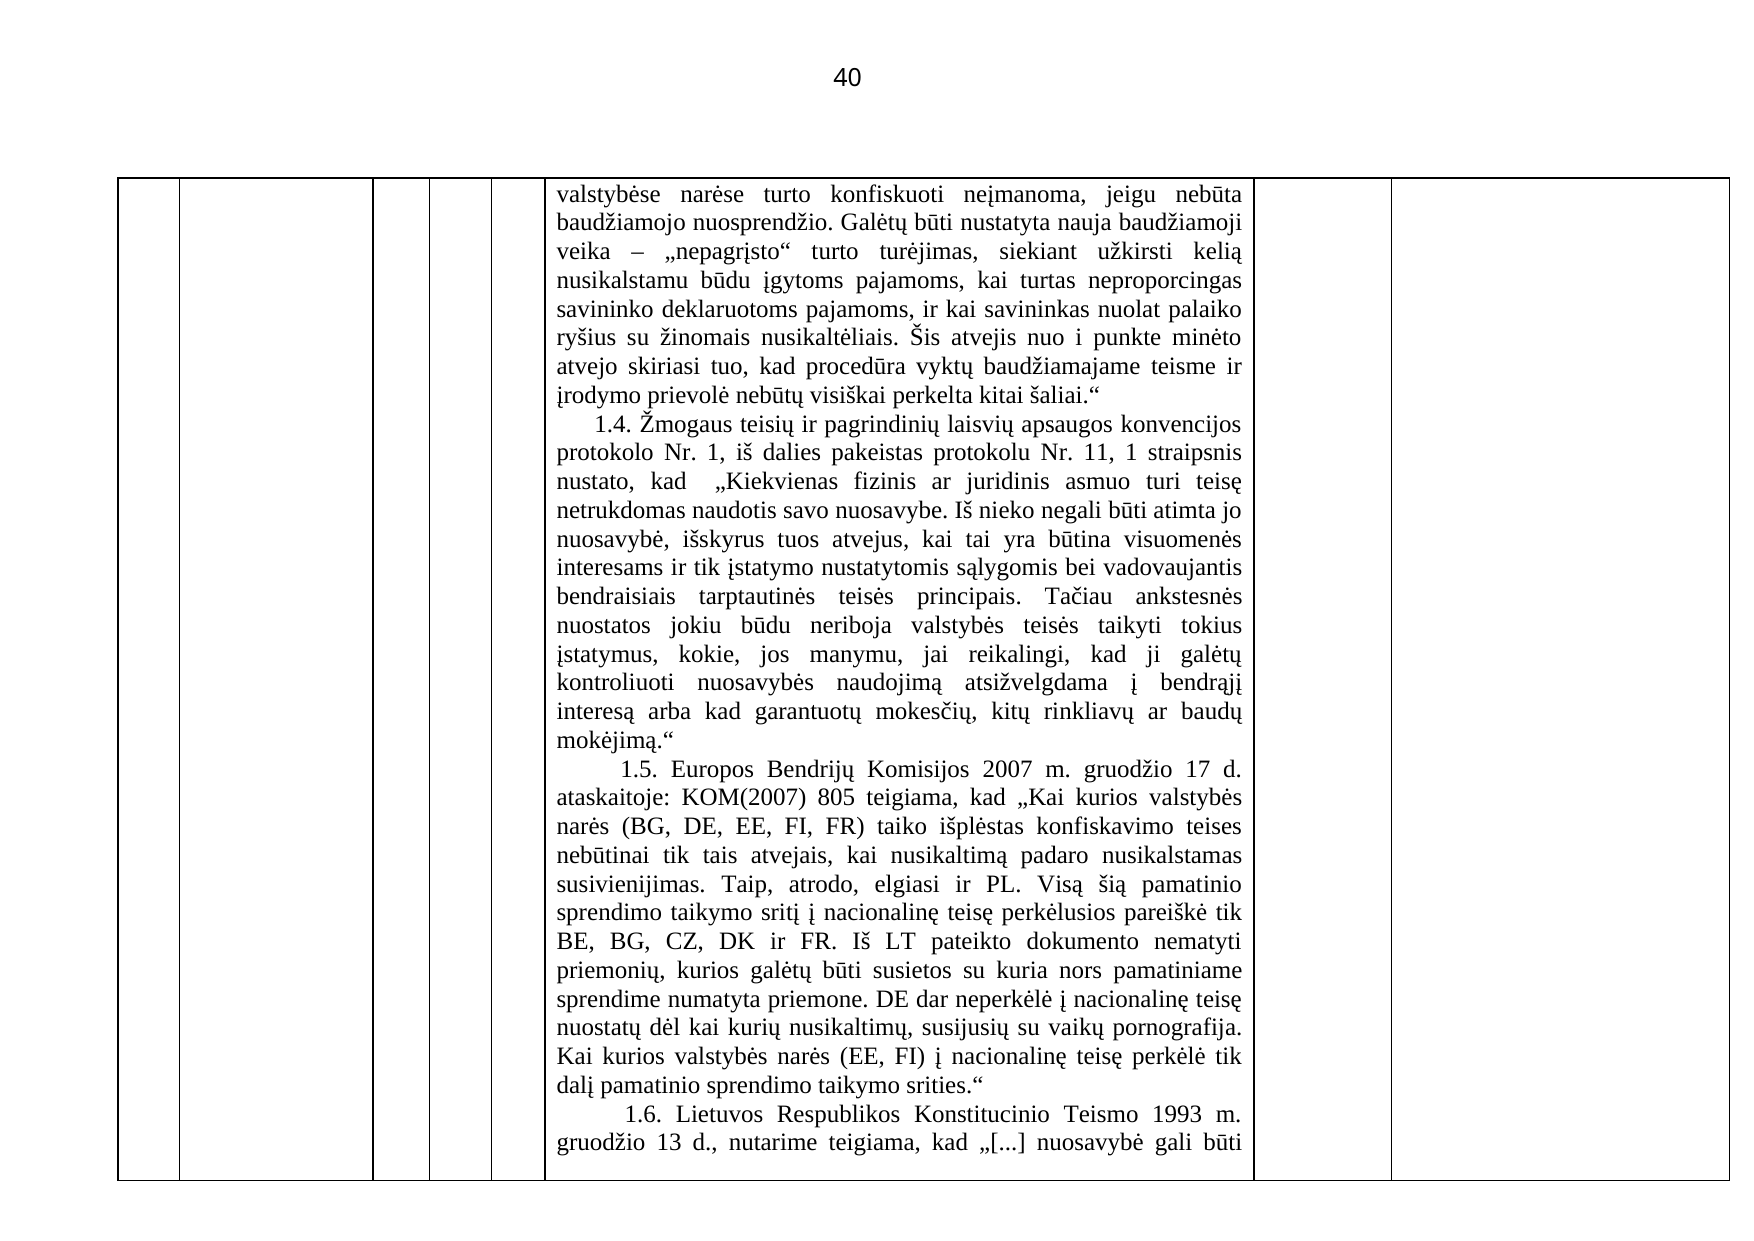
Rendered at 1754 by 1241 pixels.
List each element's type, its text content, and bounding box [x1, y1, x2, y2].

table_cell [1392, 179, 1729, 1179]
table_cell [180, 179, 372, 1179]
table_cell [430, 179, 491, 1179]
table_cell [1255, 179, 1391, 1179]
table_cell [374, 179, 429, 1179]
table_cell [492, 179, 544, 1179]
table_cell [119, 179, 179, 1179]
table_cell valstybėse narėse turto konfiskuoti neįmanoma, jeigu nebūta baudžiamojo nuosprendžio. Galėtų būti nustatyta nauja baudžiamoji veika – „nepagrįsto“ turto turėjimas, siekiant užkirsti kelią nusikalstamu būdu įgytoms pajamoms, kai turtas neproporcingas savininko deklaruotoms pajamoms, ir kai savininkas nuolat palaiko ryšius su žinomais nusikaltėliais. Šis atvejis nuo i punkte minėto atvejo skiriasi tuo, kad procedūra vyktų baudžiamajame teisme ir įrodymo prievolė nebūtų visiškai perkelta kitai šaliai.“ 1.4. Žmogaus teisių ir pagrindinių laisvių apsaugos konvencijos protokolo Nr. 1, iš dalies pakeistas protokolu Nr. 11, 1 straipsnis nustato, kad „Kiekvienas fizinis ar juridinis asmuo turi teisę netrukdomas naudotis savo nuosavybe. Iš nieko negali būti atimta jo nuosavybė, išskyrus tuos atvejus, kai tai yra būtina visuomenės interesams ir tik įstatymo nustatytomis sąlygomis bei vadovaujantis bendraisiais tarptautinės teisės principais. Tačiau ankstesnės nuostatos jokiu būdu neriboja valstybės teisės taikyti tokius įstatymus, kokie, jos manymu, jai reikalingi, kad ji galėtų kontroliuoti nuosavybės naudojimą atsižvelgdama į bendrąjį interesą arba kad garantuotų mokesčių, kitų rinkliavų ar baudų mokėjimą.“ 1.5. Europos Bendrijų Komisijos 2007 m. gruodžio 17 d. ataskaitoje: KOM(2007) 805 teigiama, kad „Kai kurios valstybės narės (BG, DE, EE, FI, FR) taiko išplėstas konfiskavimo teises nebūtinai tik tais atvejais, kai nusikaltimą padaro nusikalstamas susivienijimas. Taip, atrodo, elgiasi ir PL. Visą šią pamatinio sprendimo taikymo sritį į nacionalinę teisę perkėlusios pareiškė tik BE, BG, CZ, DK ir FR. Iš LT pateikto dokumento nematyti priemonių, kurios galėtų būti susietos su kuria nors pamatiniame sprendime numatyta priemone. DE dar neperkėlė į nacionalinę teisę nuostatų dėl kai kurių nusikaltimų, susijusių su vaikų pornografija. Kai kurios valstybės narės (EE, FI) į nacionalinę teisę perkėlė tik dalį pamatinio sprendimo taikymo srities.“ 1.6. Lietuvos Respublikos Konstitucinio Teismo 1993 m. gruodžio 13 d., nutarime teigiama, kad „[...] nuosavybė gali būti [546, 179, 1253, 1179]
